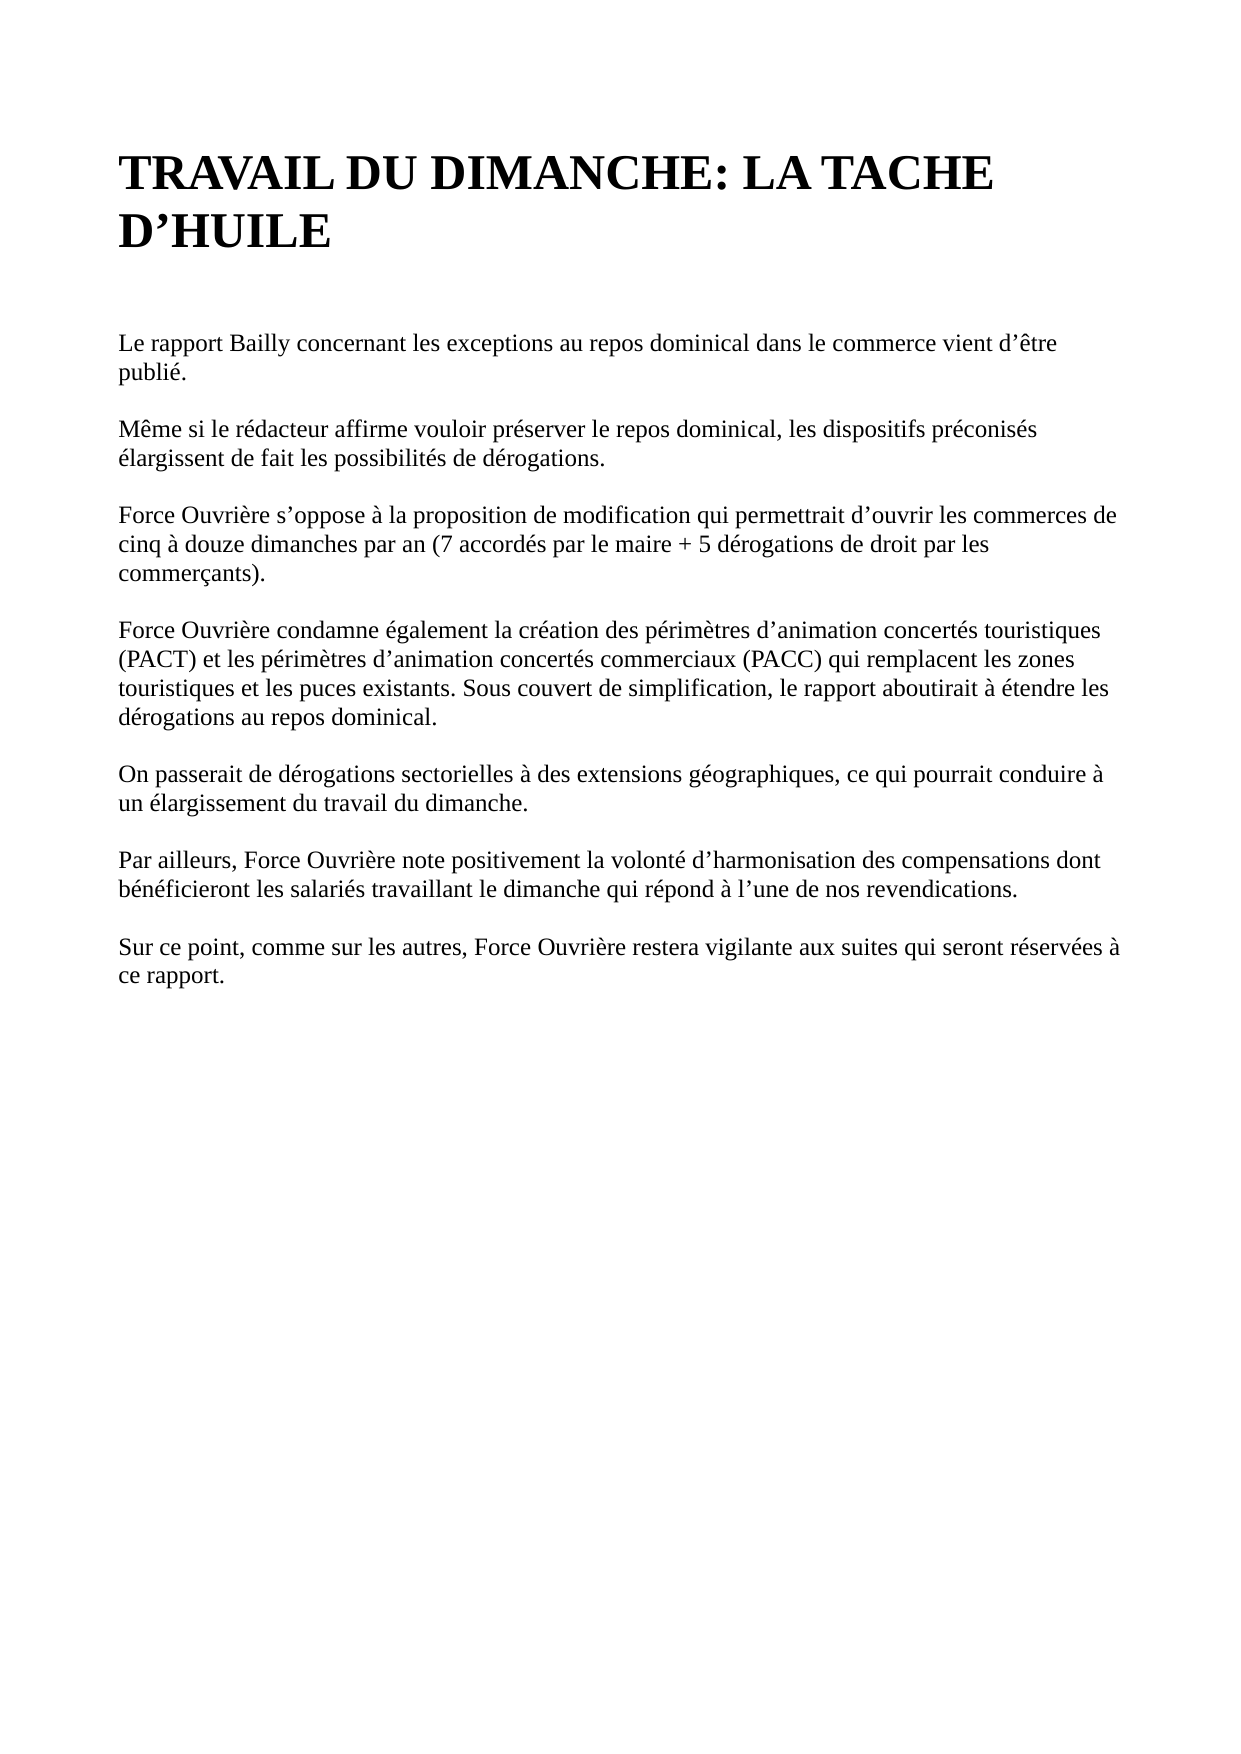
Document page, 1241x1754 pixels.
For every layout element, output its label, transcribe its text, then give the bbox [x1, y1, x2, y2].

subtitle TRAVAIL DU DIMANCHE: LA TACHE D’HUILE [118, 143, 1122, 258]
text Le rapport Bailly concernant les exceptions au repos dominical dans le commerce vient d’être publié. Même si le rédacteur affirme vouloir préserver le repos dominical, les dispositifs préconisés élargissent de fait les possibilités de dérogations. Force Ouvrière s’oppose à la proposition de modification qui permettrait d’ouvrir les commerces de cinq à douze dimanches par an (7 accordés par le maire + 5 dérogations de droit par les commerçants). Force Ouvrière condamne également la création des périmètres d’animation concertés touristiques (PACT) et les périmètres d’animation concertés commerciaux (PACC) qui remplacent les zones touristiques et les puces existants. Sous couvert de simplification, le rapport aboutirait à étendre les dérogations au repos dominical. On passerait de dérogations sectorielles à des extensions géographiques, ce qui pourrait conduire à un élargissement du travail du dimanche. Par ailleurs, Force Ouvrière note positivement la volonté d’harmonisation des compensations dont bénéficieront les salariés travaillant le dimanche qui répond à l’une de nos revendications. Sur ce point, comme sur les autres, Force Ouvrière restera vigilante aux suites qui seront réservées à ce rapport. [118, 328, 1122, 989]
